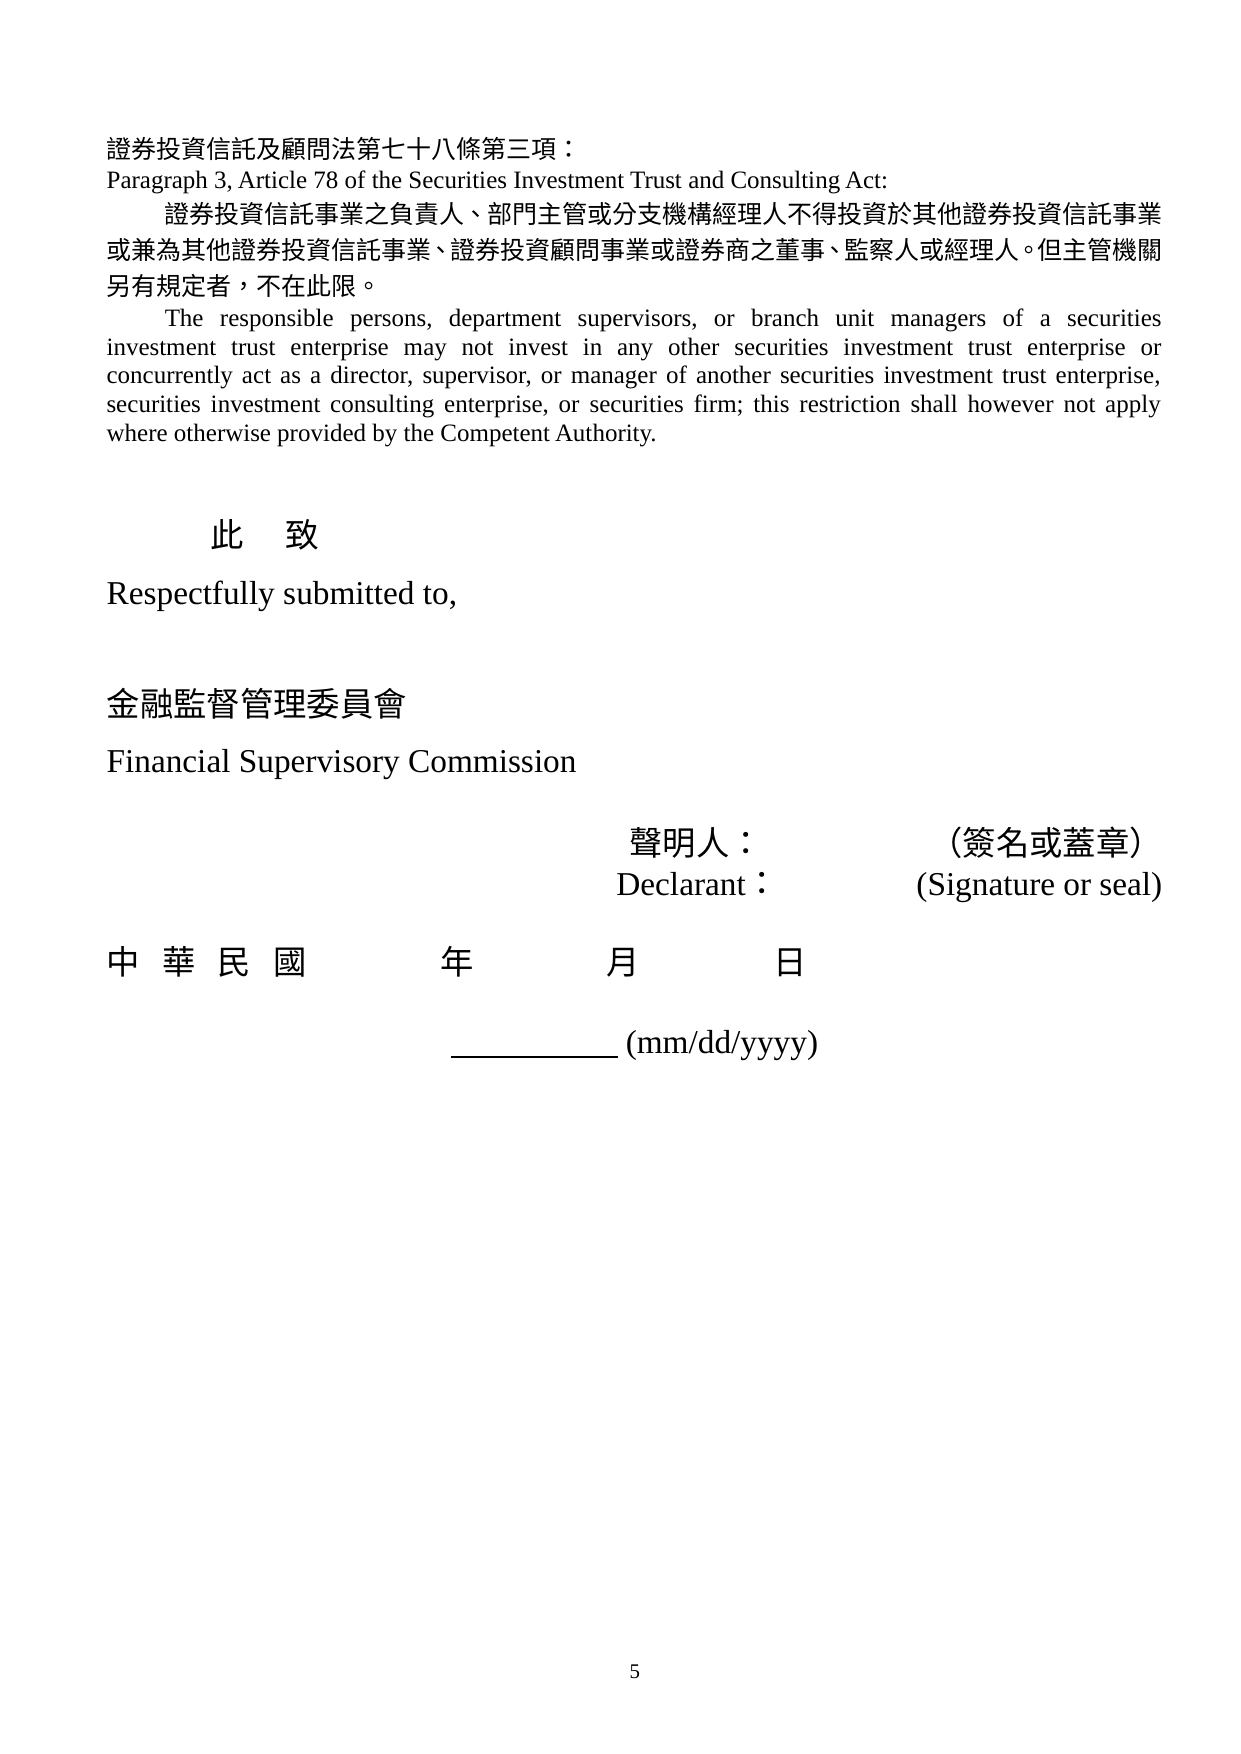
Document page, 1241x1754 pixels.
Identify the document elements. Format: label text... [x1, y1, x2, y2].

text 此 致 [106, 503, 1162, 559]
text (mm/dd/yyyy) [106, 1022, 1162, 1061]
text 證券投資信託及顧問法第七十八條第三項： [106, 129, 1162, 165]
text The responsible persons, department supervisors, or branch unit managers of a securities investment trust enterprise may not invest in any other securities investment trust enterprise or concurrently act as a director, supervisor, or manager of another securities investment trust enterprise, securities investment consulting enterprise, or securities firm; this restriction shall however not apply where otherwise provided by the Competent Authority. [106, 303, 1162, 447]
text Paragraph 3, Article 78 of the Securities Investment Trust and Consulting Act: [106, 165, 1162, 194]
text 聲明人： （簽名或蓋章） [106, 824, 1162, 863]
text Declarant： (Signature or seal) [106, 863, 1162, 903]
text 中 華 民 國 年 月 日 [106, 942, 1162, 982]
text 證券投資信託事業之負責人、部門主管或分支機構經理人不得投資於其他證券投資信託事業，或兼為其他證券投資信託事業、證券投資顧問事業或證券商之董事、監察人或經理人。但主管機關另有規定者，不在此限。 [106, 194, 1162, 303]
text Financial Supervisory Commission [106, 728, 1162, 784]
text Respectfully submitted to, [106, 559, 1162, 615]
text 金融監督管理委員會 [106, 672, 1162, 728]
